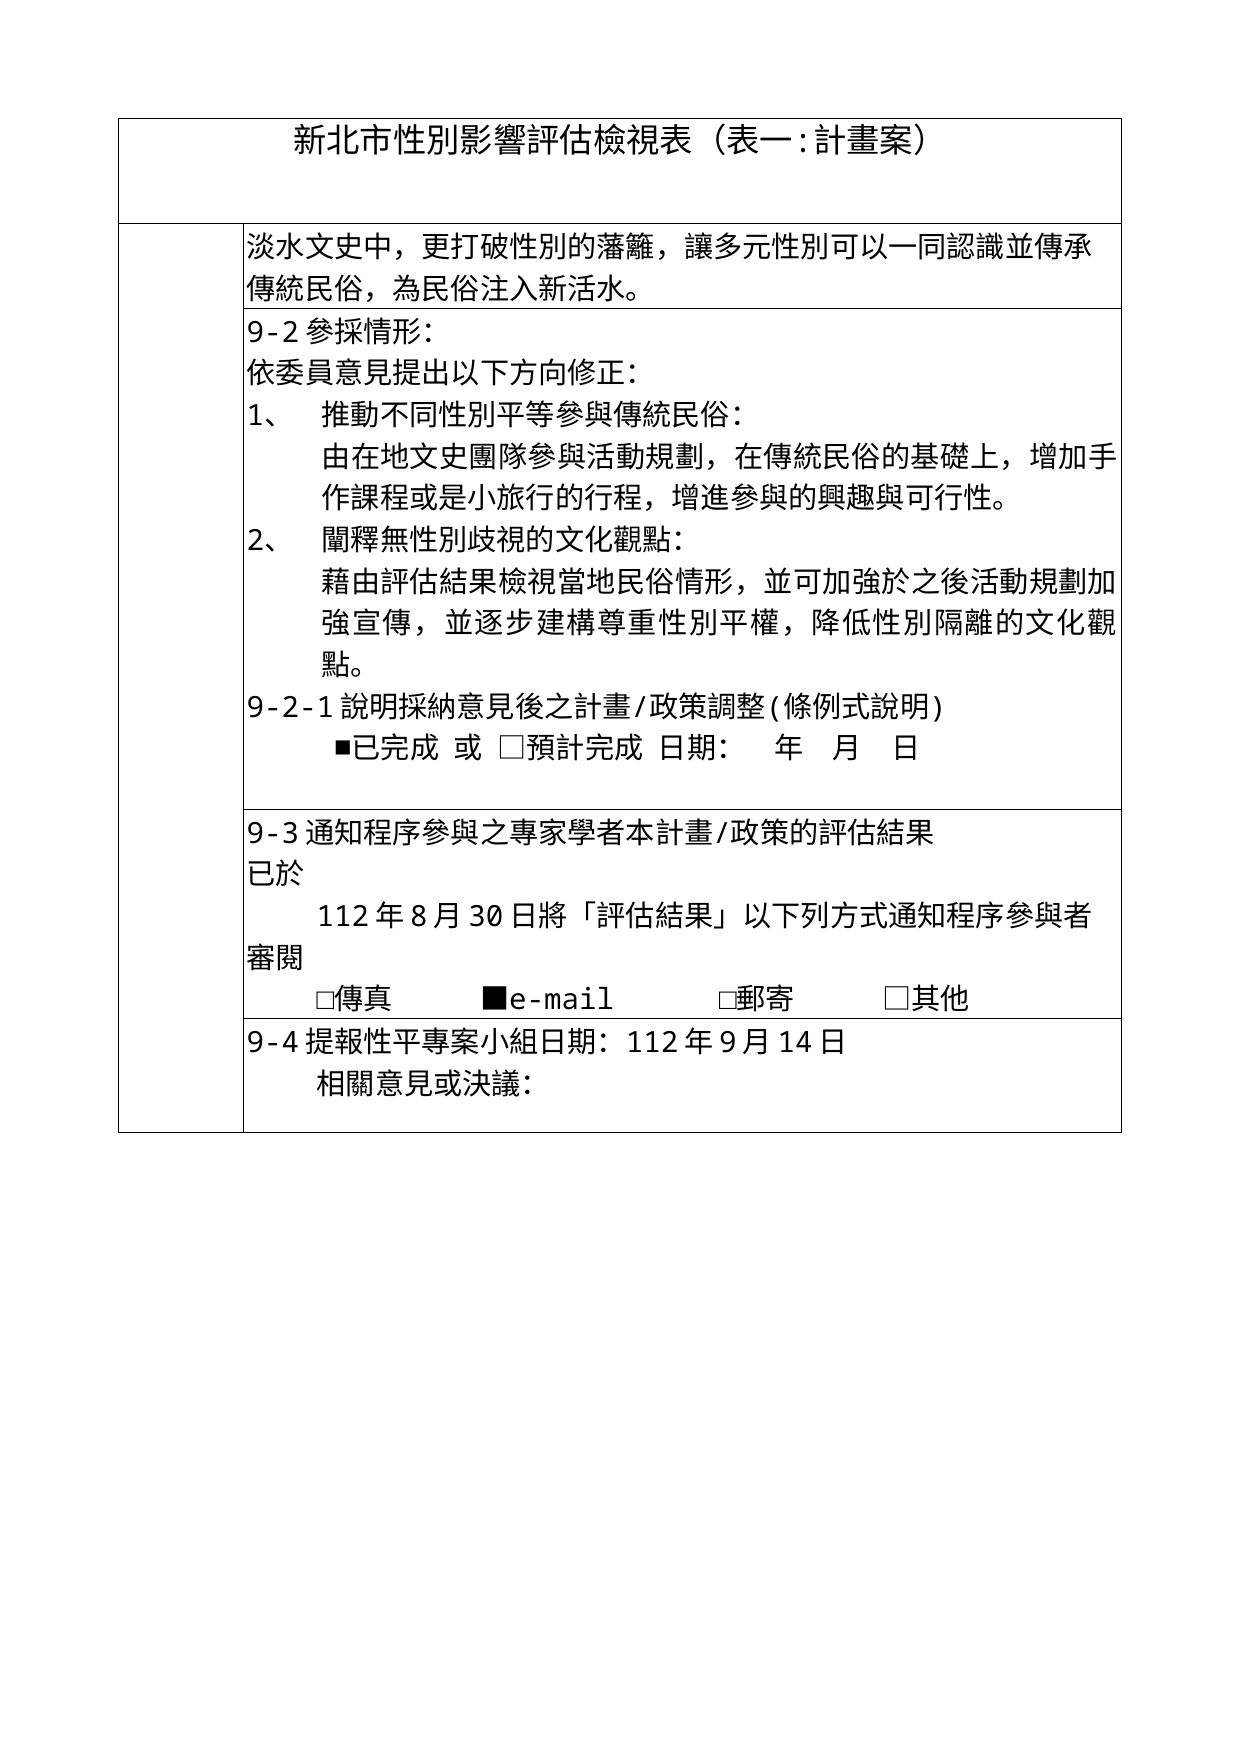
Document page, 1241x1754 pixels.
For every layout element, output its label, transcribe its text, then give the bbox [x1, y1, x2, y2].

table_cell 9-2參採情形： 依委員意見提出以下方向修正： 推動不同性別平等參與傳統民俗： 由在地文史團隊參與活動規劃，在傳統民俗的基礎上，增加手作課程或是小旅行的行程，增進參與的興趣與可行性。 闡釋無性別歧視的文化觀點： 藉由評估結果檢視當地民俗情形，並可加強於之後活動規劃加強宣傳，並逐步建構尊重性別平權，降低性別隔離的文化觀點。 9-2-1說明採納意見後之計畫/政策調整(條例式說明) ■已完成 或 □預計完成 日期： 年 月 日 [244, 309, 1121, 809]
table_cell 9-3通知程序參與之專家學者本計畫/政策的評估結果 已於 112年8月30日將「評估結果」以下列方式通知程序參與者審閱 □傳真 ■e-mail □郵寄 □其他 [244, 810, 1121, 1018]
table_header 新北市性別影響評估檢視表（表一:計畫案） [119, 119, 1121, 223]
table_cell 淡水文史中，更打破性別的藩籬，讓多元性別可以一同認識並傳承傳統民俗，為民俗注入新活水。 [244, 224, 1121, 308]
table_cell 9-4提報性平專案小組日期：112年9月14日 相關意見或決議： [244, 1019, 1121, 1132]
table_cell [119, 224, 243, 1132]
